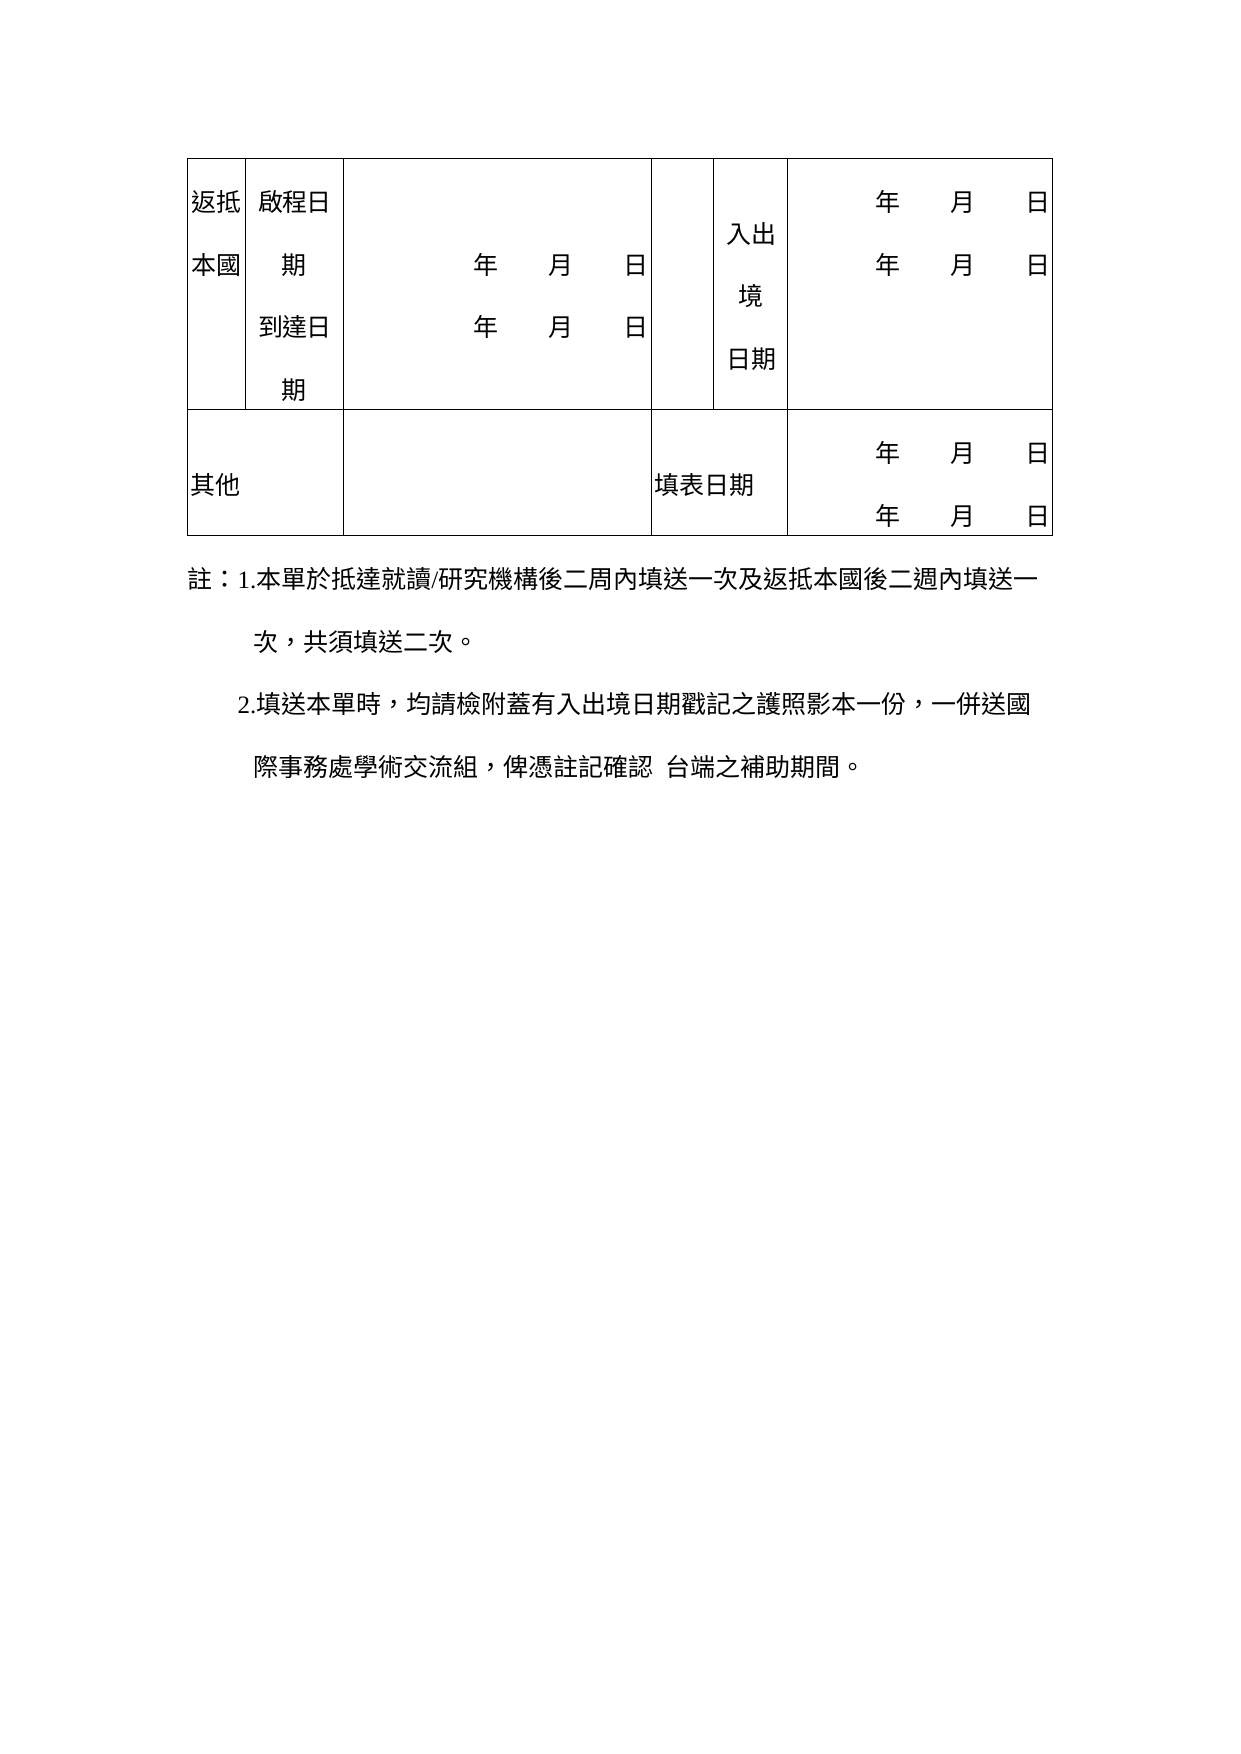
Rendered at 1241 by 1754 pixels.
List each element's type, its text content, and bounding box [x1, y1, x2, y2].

table_cell 啟程日期 到達日期 [246, 159, 343, 409]
table_cell 返抵本國 [188, 159, 245, 409]
table_cell [344, 410, 651, 535]
table_cell 入出 境 日期 [714, 159, 787, 409]
text 註：1.本單於抵達就讀/研究機構後二周內填送一次及返抵本國後二週內填送一次，共須填送二次。 [187, 536, 1053, 661]
table_cell [652, 159, 713, 409]
text 2.填送本單時，均請檢附蓋有入出境日期戳記之護照影本一份，一併送國際事務處學術交流組，俾憑註記確認 台端之補助期間。 [187, 661, 1053, 786]
table_cell 年 月 日 年 月 日 [788, 410, 1052, 535]
table_cell 其他 [188, 410, 343, 535]
table_cell 年 月 日 年 月 日 [788, 159, 1052, 409]
table_cell 填表日期 [652, 410, 787, 535]
table_cell 年 月 日 年 月 日 [344, 159, 651, 409]
